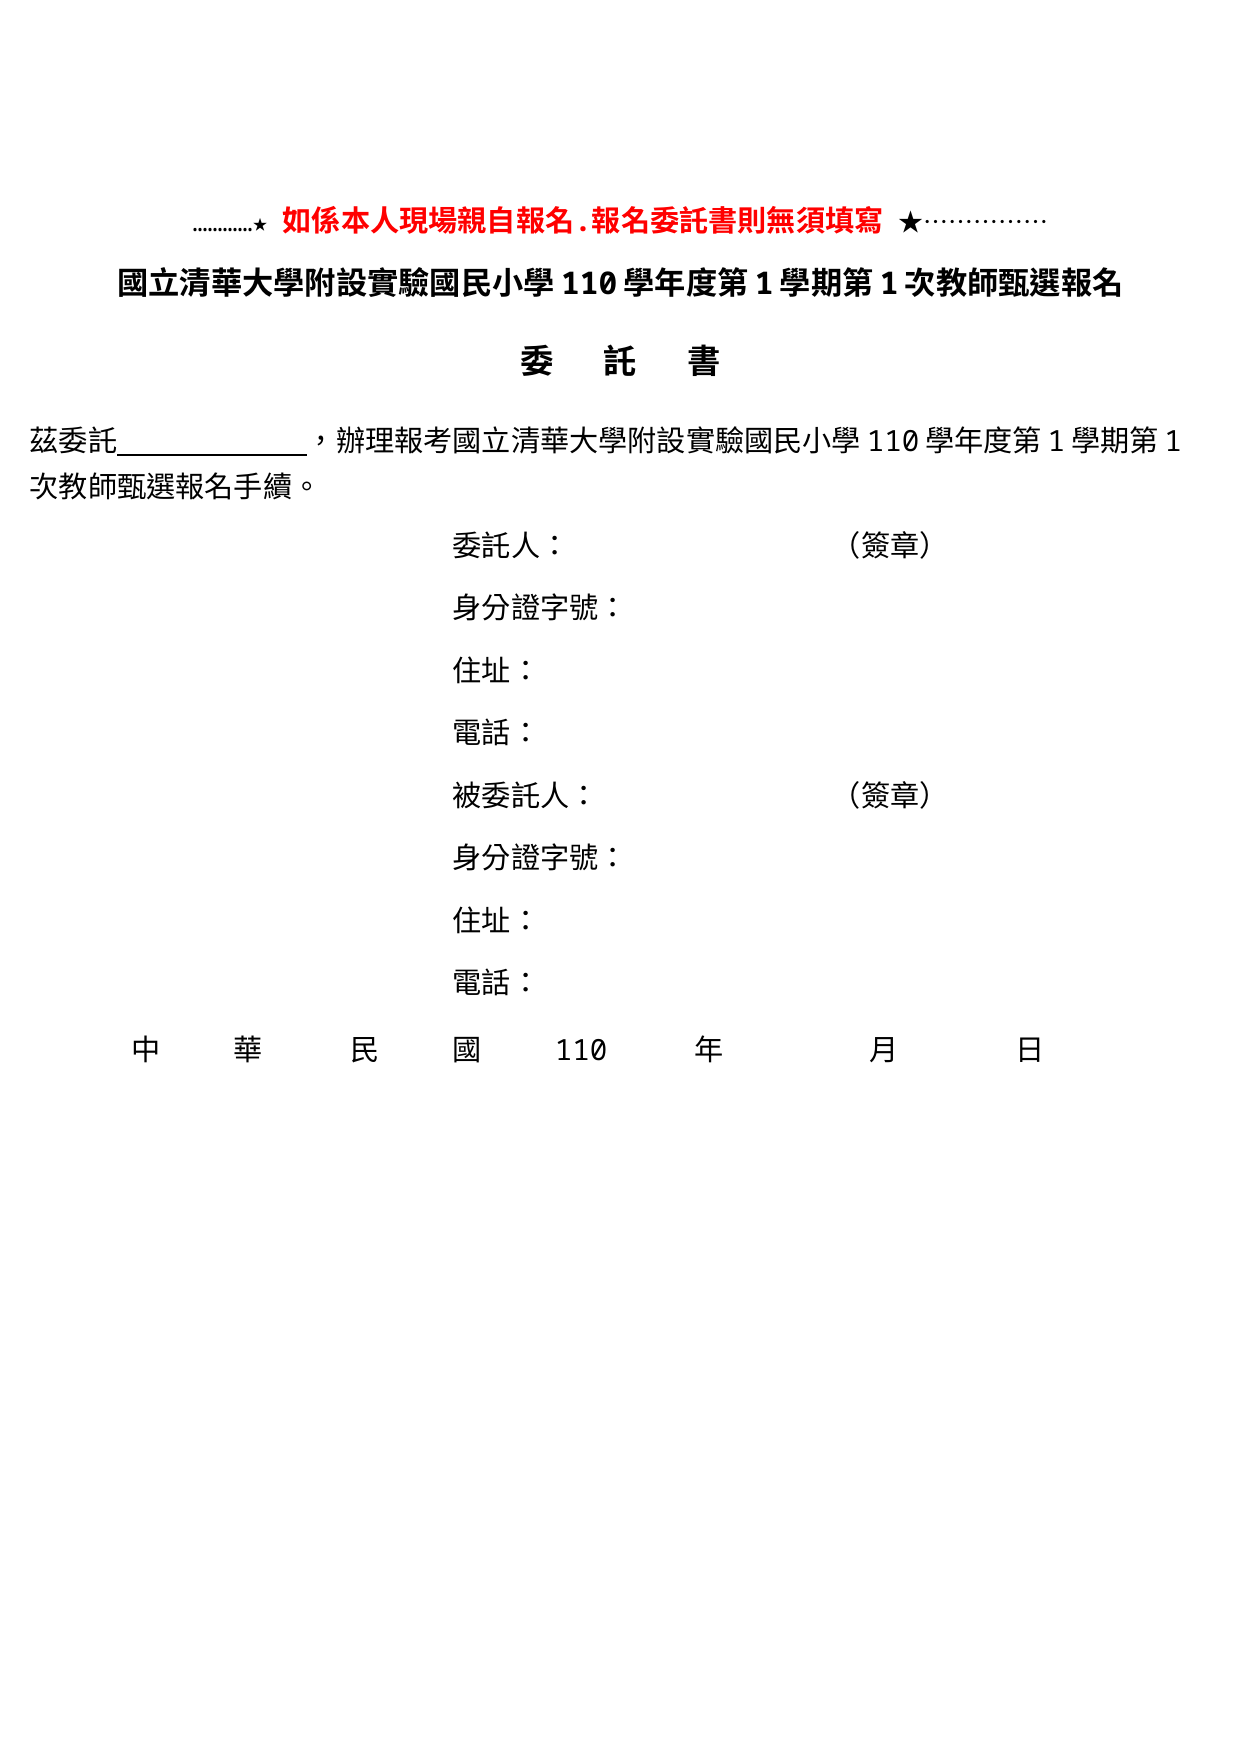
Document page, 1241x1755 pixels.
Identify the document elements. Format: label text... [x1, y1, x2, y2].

text 委 託 書 [29, 335, 1211, 383]
text 住址： [29, 881, 1211, 944]
text 被委託人： （簽章） [29, 756, 1211, 819]
text 國立清華大學附設實驗國民小學110學年度第1學期第1次教師甄選報名 [29, 258, 1211, 304]
text 委託人： （簽章） [29, 506, 1211, 569]
text …………★ 如係本人現場親自報名.報名委託書則無須填寫 ★…………… [29, 177, 1211, 239]
text 住址： [29, 631, 1211, 694]
text 身分證字號： [29, 819, 1211, 881]
text 電話： [29, 694, 1211, 756]
text 電話： [29, 944, 1211, 1006]
text 茲委託 ，辦理報考國立清華大學附設實驗國民小學110學年度第1學期第1次教師甄選報名手續。 [29, 414, 1211, 506]
text 中 華 民 國 110 年 月 日 [29, 1027, 1211, 1069]
text 身分證字號： [29, 569, 1211, 631]
